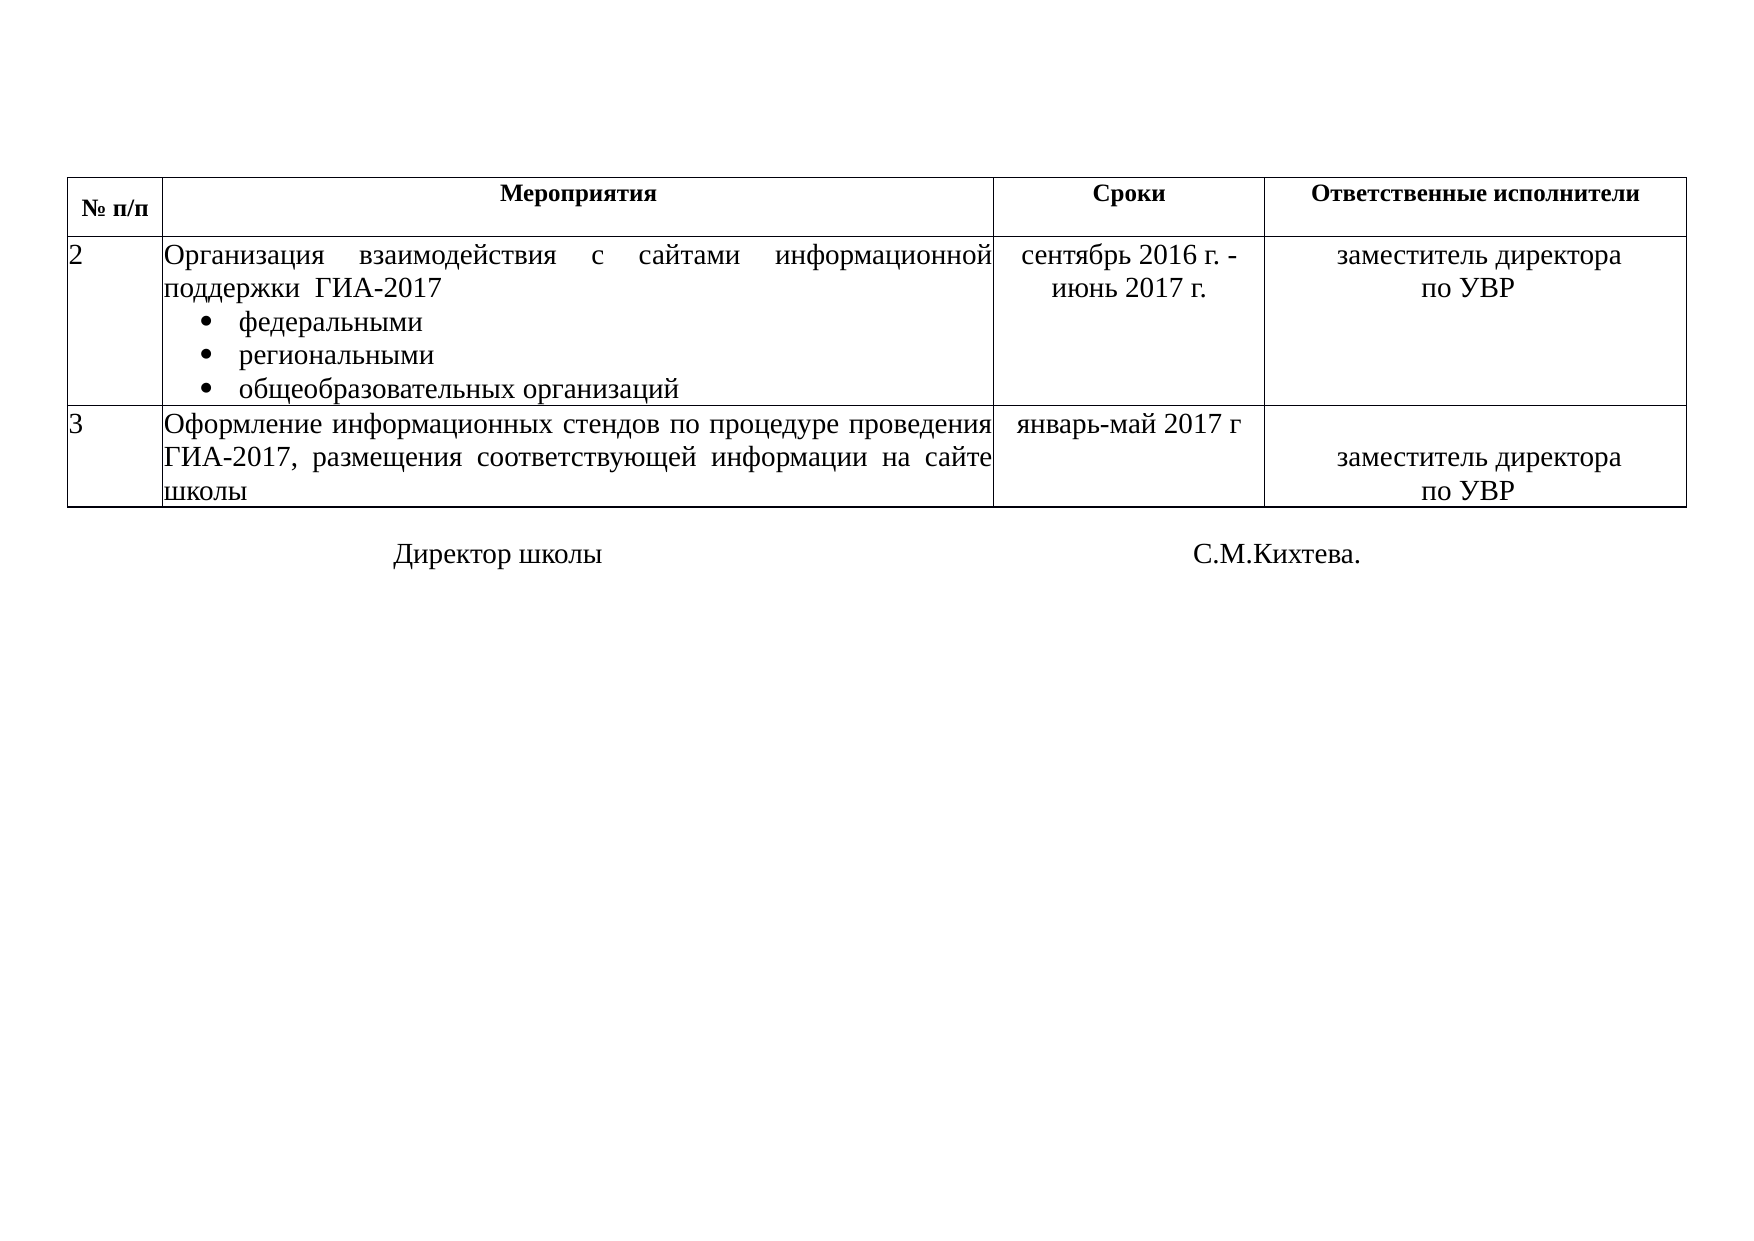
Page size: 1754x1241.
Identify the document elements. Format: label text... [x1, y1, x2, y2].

table_cell сентябрь 2016 г. - июнь 2017 г. [994, 237, 1264, 405]
table_header № п/п [68, 178, 162, 236]
table_cell заместитель директора по УВР [1265, 406, 1686, 506]
table_header Сроки [994, 178, 1264, 236]
table_header Мероприятия [163, 178, 993, 236]
table_cell Организация взаимодействия с сайтами информационной поддержки ГИА-2017 федеральными региональными общеобразовательных организаций [163, 237, 993, 405]
table_cell 3 [68, 406, 162, 506]
table_cell заместитель директора по УВР [1265, 237, 1686, 405]
table_cell 2 [68, 237, 162, 405]
table_cell январь-май 2017 г [994, 406, 1264, 506]
table_header Ответственные исполнители [1265, 178, 1686, 236]
table_cell Оформление информационных стендов по процедуре проведения ГИА-2017, размещения соответствующей информации на сайте школы [163, 406, 993, 506]
text Директор школы С.М.Кихтева. [118, 536, 1636, 570]
